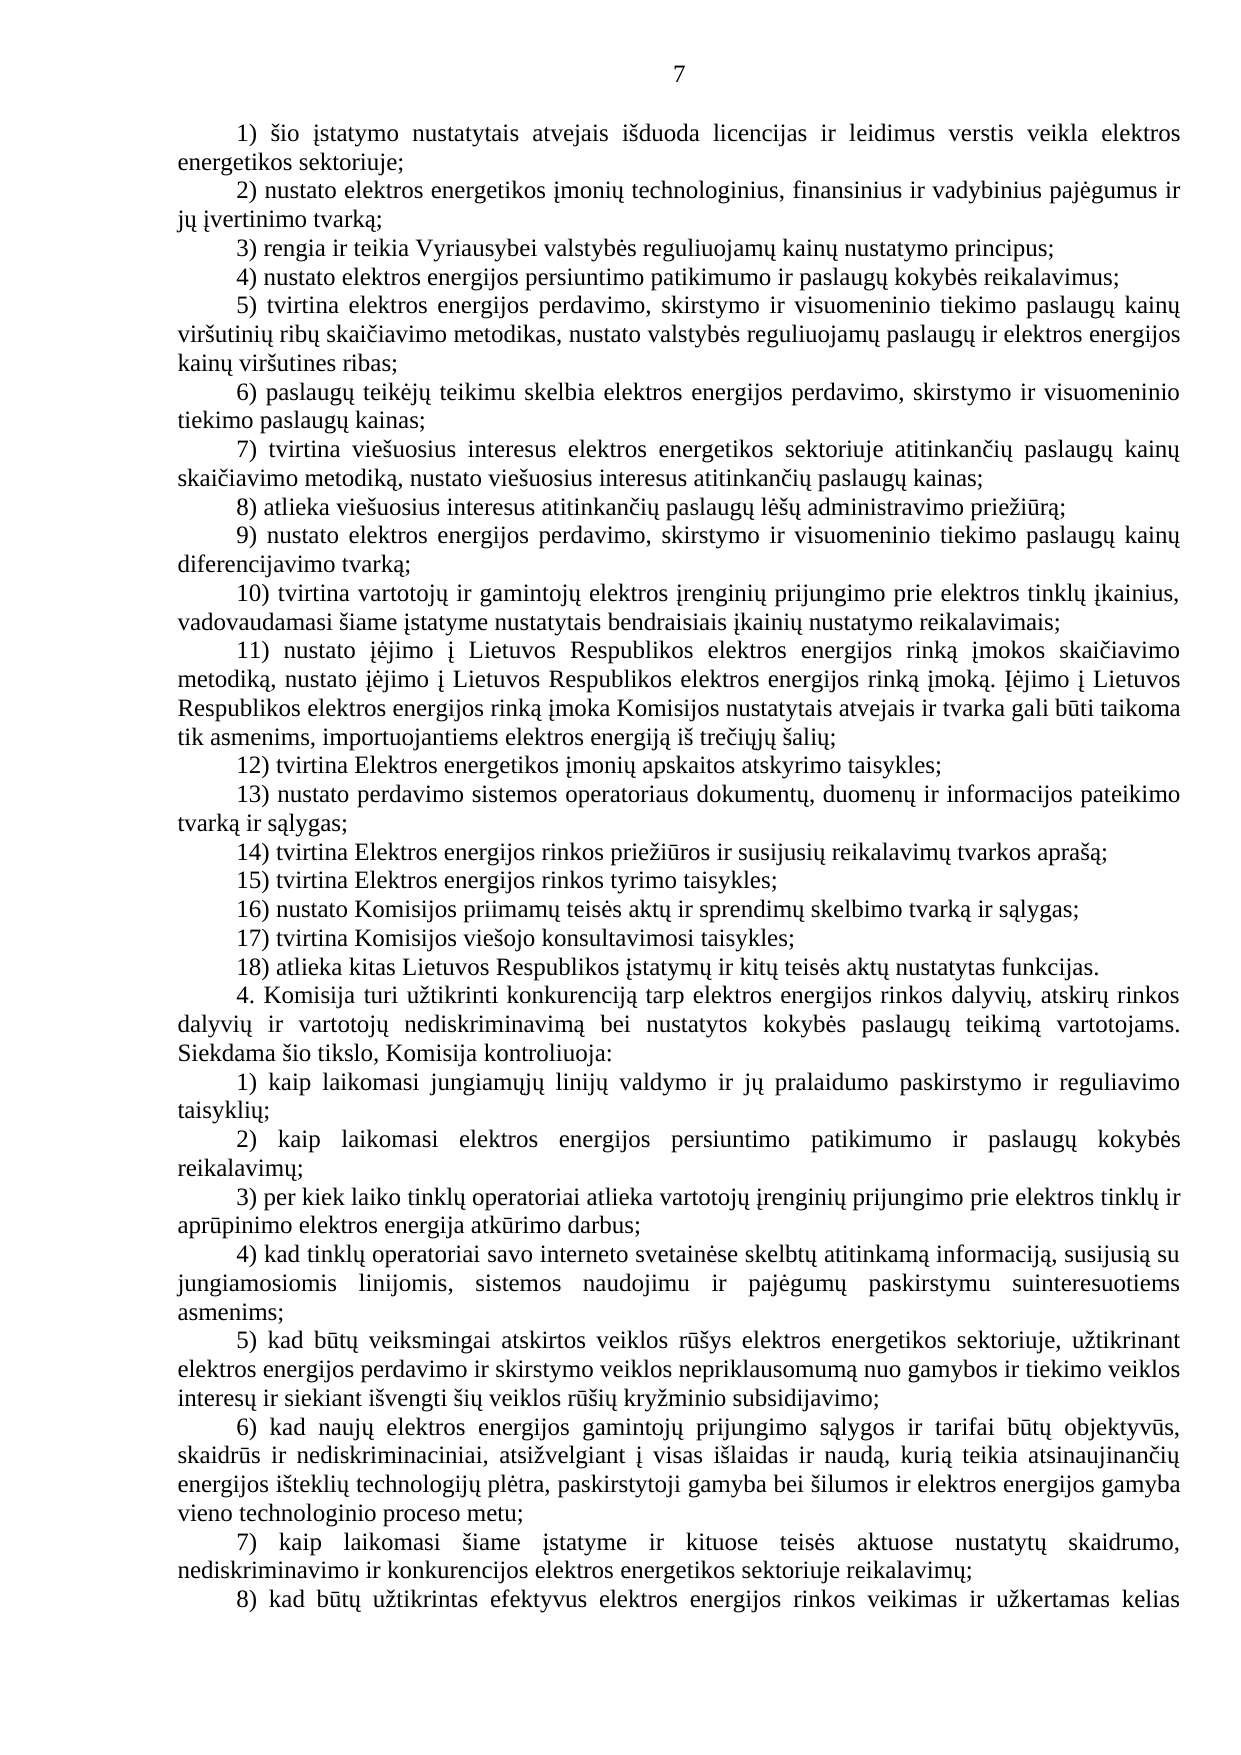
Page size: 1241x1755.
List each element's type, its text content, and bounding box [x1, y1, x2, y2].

text 18) atlieka kitas Lietuvos Respublikos įstatymų ir kitų teisės aktų nustatytas funkcijas. [177, 952, 1181, 981]
text 3) per kiek laiko tinklų operatoriai atlieka vartotojų įrenginių prijungimo prie elektros tinklų ir aprūpinimo elektros energija atkūrimo darbus; [177, 1182, 1181, 1239]
text 15) tvirtina Elektros energijos rinkos tyrimo taisykles; [177, 866, 1181, 894]
text 2) nustato elektros energetikos įmonių technologinius, finansinius ir vadybinius pajėgumus ir jų įvertinimo tvarką; [177, 176, 1181, 233]
text 2) kaip laikomasi elektros energijos persiuntimo patikimumo ir paslaugų kokybės reikalavimų; [177, 1124, 1181, 1182]
text 16) nustato Komisijos priimamų teisės aktų ir sprendimų skelbimo tvarką ir sąlygas; [177, 894, 1181, 923]
text 6) kad naujų elektros energijos gamintojų prijungimo sąlygos ir tarifai būtų objektyvūs, skaidrūs ir nediskriminaciniai, atsižvelgiant į visas išlaidas ir naudą, kurią teikia atsinaujinančių energijos išteklių technologijų plėtra, paskirstytoji gamyba bei šilumos ir elektros energijos gamyba vieno technologinio proceso metu; [177, 1412, 1181, 1527]
text 8) kad būtų užtikrintas efektyvus elektros energijos rinkos veikimas ir užkertamas kelias [177, 1584, 1181, 1613]
text 6) paslaugų teikėjų teikimu skelbia elektros energijos perdavimo, skirstymo ir visuomeninio tiekimo paslaugų kainas; [177, 377, 1181, 434]
text 1) kaip laikomasi jungiamųjų linijų valdymo ir jų pralaidumo paskirstymo ir reguliavimo taisyklių; [177, 1067, 1181, 1124]
text 5) tvirtina elektros energijos perdavimo, skirstymo ir visuomeninio tiekimo paslaugų kainų viršutinių ribų skaičiavimo metodikas, nustato valstybės reguliuojamų paslaugų ir elektros energijos kainų viršutines ribas; [177, 291, 1181, 377]
text 14) tvirtina Elektros energijos rinkos priežiūros ir susijusių reikalavimų tvarkos aprašą; [177, 837, 1181, 866]
text 12) tvirtina Elektros energetikos įmonių apskaitos atskyrimo taisykles; [177, 751, 1181, 779]
text 5) kad būtų veiksmingai atskirtos veiklos rūšys elektros energetikos sektoriuje, užtikrinant elektros energijos perdavimo ir skirstymo veiklos nepriklausomumą nuo gamybos ir tiekimo veiklos interesų ir siekiant išvengti šių veiklos rūšių kryžminio subsidijavimo; [177, 1326, 1181, 1412]
text 4. Komisija turi užtikrinti konkurenciją tarp elektros energijos rinkos dalyvių, atskirų rinkos dalyvių ir vartotojų nediskriminavimą bei nustatytos kokybės paslaugų teikimą vartotojams. Siekdama šio tikslo, Komisija kontroliuoja: [177, 981, 1181, 1067]
text 8) atlieka viešuosius interesus atitinkančių paslaugų lėšų administravimo priežiūrą; [177, 492, 1181, 521]
text 4) nustato elektros energijos persiuntimo patikimumo ir paslaugų kokybės reikalavimus; [177, 262, 1181, 291]
text 7) kaip laikomasi šiame įstatyme ir kituose teisės aktuose nustatytų skaidrumo, nediskriminavimo ir konkurencijos elektros energetikos sektoriuje reikalavimų; [177, 1527, 1181, 1584]
text 10) tvirtina vartotojų ir gamintojų elektros įrenginių prijungimo prie elektros tinklų įkainius, vadovaudamasi šiame įstatyme nustatytais bendraisiais įkainių nustatymo reikalavimais; [177, 578, 1181, 636]
text 11) nustato įėjimo į Lietuvos Respublikos elektros energijos rinką įmokos skaičiavimo metodiką, nustato įėjimo į Lietuvos Respublikos elektros energijos rinką įmoką. Įėjimo į Lietuvos Respublikos elektros energijos rinką įmoka Komisijos nustatytais atvejais ir tvarka gali būti taikoma tik asmenims, importuojantiems elektros energiją iš trečiųjų šalių; [177, 636, 1181, 751]
text 13) nustato perdavimo sistemos operatoriaus dokumentų, duomenų ir informacijos pateikimo tvarką ir sąlygas; [177, 779, 1181, 837]
text 1) šio įstatymo nustatytais atvejais išduoda licencijas ir leidimus verstis veikla elektros energetikos sektoriuje; [177, 118, 1181, 176]
text 17) tvirtina Komisijos viešojo konsultavimosi taisykles; [177, 923, 1181, 952]
text 3) rengia ir teikia Vyriausybei valstybės reguliuojamų kainų nustatymo principus; [177, 233, 1181, 262]
text 9) nustato elektros energijos perdavimo, skirstymo ir visuomeninio tiekimo paslaugų kainų diferencijavimo tvarką; [177, 521, 1181, 578]
text 7) tvirtina viešuosius interesus elektros energetikos sektoriuje atitinkančių paslaugų kainų skaičiavimo metodiką, nustato viešuosius interesus atitinkančių paslaugų kainas; [177, 434, 1181, 492]
text 4) kad tinklų operatoriai savo interneto svetainėse skelbtų atitinkamą informaciją, susijusią su jungiamosiomis linijomis, sistemos naudojimu ir pajėgumų paskirstymu suinteresuotiems asmenims; [177, 1239, 1181, 1326]
